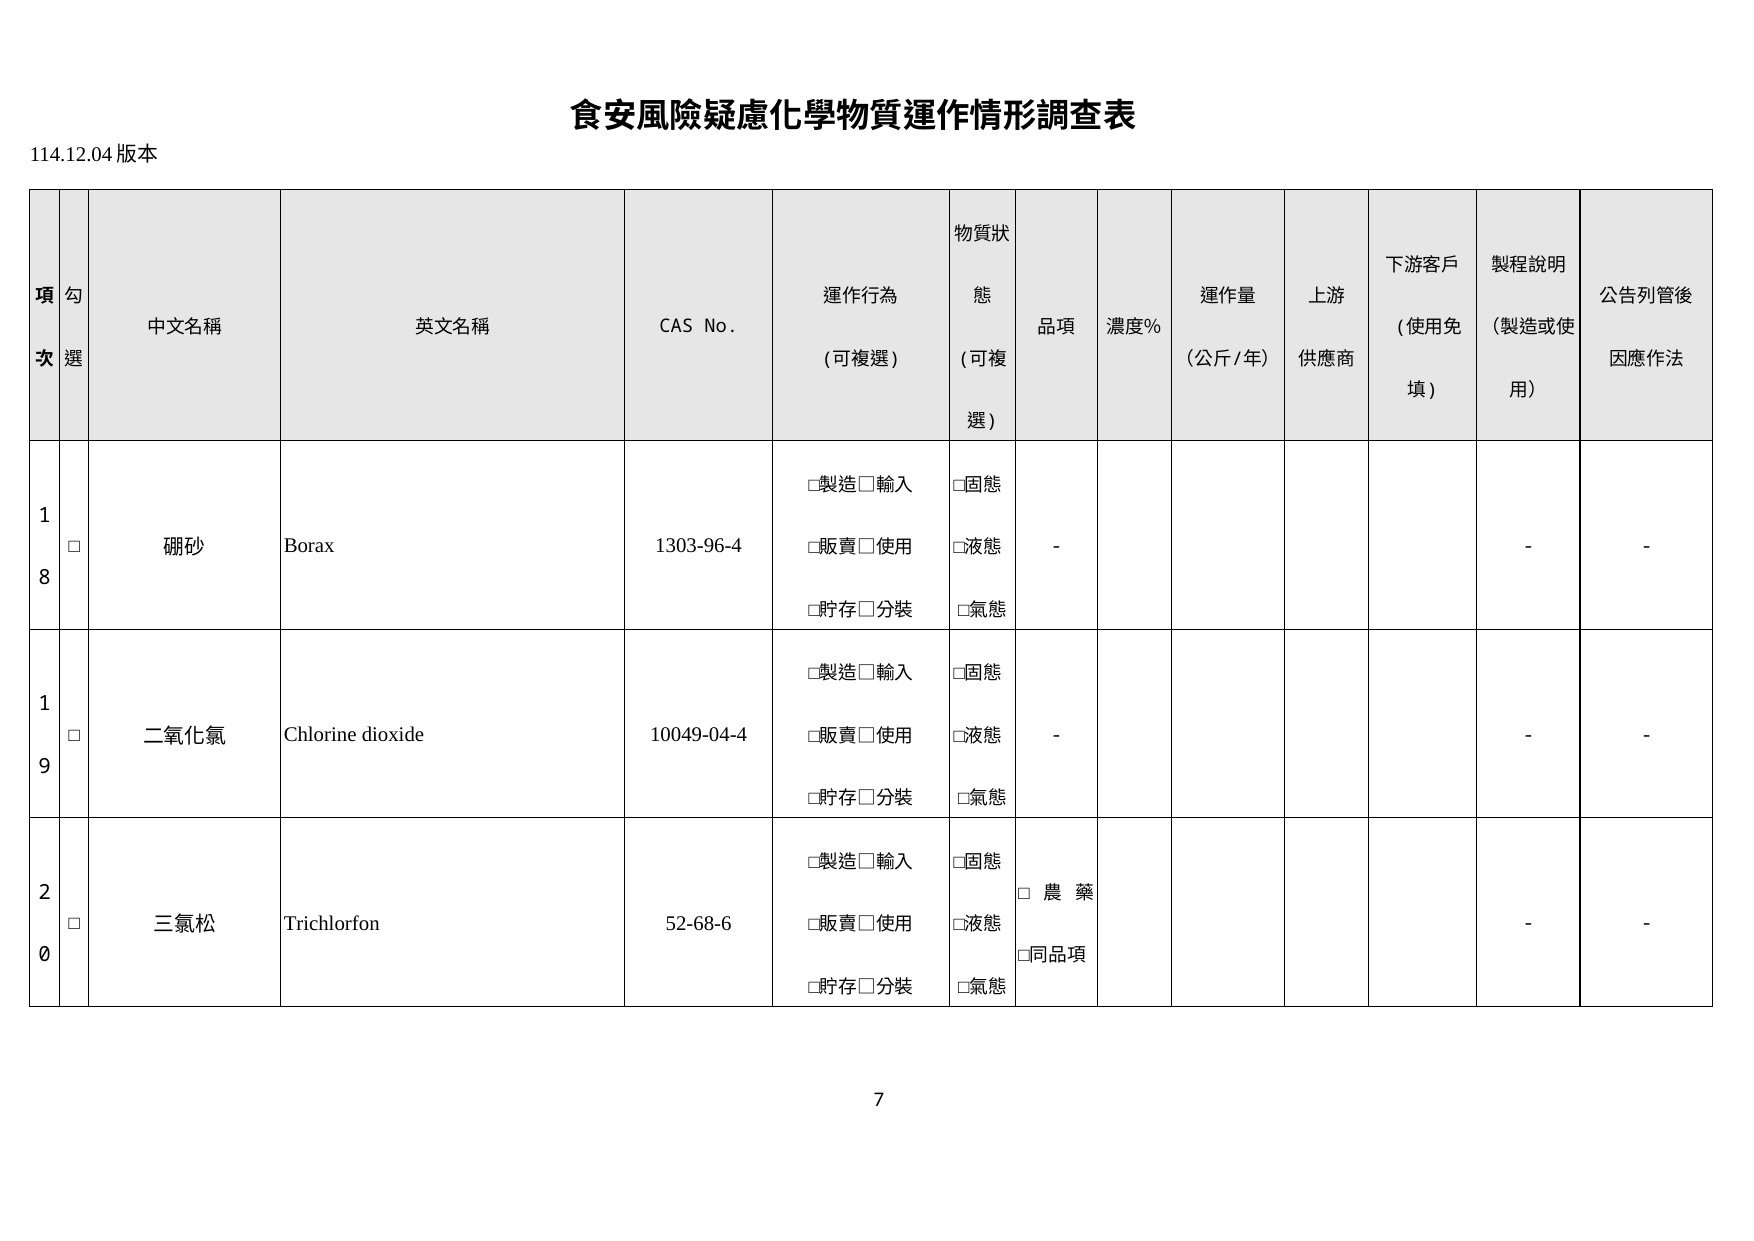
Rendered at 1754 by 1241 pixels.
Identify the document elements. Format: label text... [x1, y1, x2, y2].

table_cell Borax [281, 441, 624, 629]
table_cell - [1477, 818, 1579, 1006]
table_cell - [1477, 441, 1579, 629]
table_cell 三氯松 [89, 818, 280, 1006]
table_header 濃度％ [1098, 190, 1171, 440]
table_cell [1285, 441, 1368, 629]
table_cell 19 [30, 630, 59, 817]
table_cell [1369, 630, 1476, 817]
table_cell [1172, 818, 1284, 1006]
table_header 製程說明 （製造或使用） [1477, 190, 1579, 440]
table_cell [1172, 441, 1284, 629]
table_header 項次 [30, 190, 59, 440]
table_cell - [1016, 630, 1097, 817]
table_header 下游客戶 (使用免填) [1369, 190, 1476, 440]
table_cell [1098, 818, 1171, 1006]
table_header 勾選 [60, 190, 88, 440]
table_cell [1172, 630, 1284, 817]
table_cell - [1581, 630, 1712, 817]
table_cell □製造□輸入 □販賣□使用 □貯存□分裝 [773, 818, 949, 1006]
table_cell □ [60, 441, 88, 629]
table_header 運作量 （公斤/年） [1172, 190, 1284, 440]
table_cell 52-68-6 [625, 818, 772, 1006]
table_cell □固態 □液態 □氣態 [950, 818, 1015, 1006]
table_cell □固態 □液態 □氣態 [950, 441, 1015, 629]
table_cell - [1581, 441, 1712, 629]
table_header 品項 [1016, 190, 1097, 440]
table_cell □製造□輸入 □販賣□使用 □貯存□分裝 [773, 441, 949, 629]
table_cell □製造□輸入 □販賣□使用 □貯存□分裝 [773, 630, 949, 817]
table_cell □農藥 □同品項 [1016, 818, 1097, 1006]
table_cell - [1016, 441, 1097, 629]
table_cell 18 [30, 441, 59, 629]
table_header 公告列管後 因應作法 [1581, 190, 1712, 440]
table_cell Chlorine dioxide [281, 630, 624, 817]
table_header CAS No. [625, 190, 772, 440]
table_cell □ [60, 630, 88, 817]
table_cell 硼砂 [89, 441, 280, 629]
table_header 物質狀態 (可複選) [950, 190, 1015, 440]
table_cell 二氧化氯 [89, 630, 280, 817]
table_cell [1098, 630, 1171, 817]
table_cell [1285, 818, 1368, 1006]
table_header 運作行為 (可複選) [773, 190, 949, 440]
table_cell □固態 □液態 □氣態 [950, 630, 1015, 817]
table_cell [1285, 630, 1368, 817]
table_cell 10049-04-4 [625, 630, 772, 817]
table_cell - [1581, 818, 1712, 1006]
table_cell - [1477, 630, 1579, 817]
table_cell 1303-96-4 [625, 441, 772, 629]
table_cell [1369, 818, 1476, 1006]
table_cell Trichlorfon [281, 818, 624, 1006]
table_header 中文名稱 [89, 190, 280, 440]
table_header 英文名稱 [281, 190, 624, 440]
table_cell [1098, 441, 1171, 629]
table_cell 20 [30, 818, 59, 1006]
table_cell [1369, 441, 1476, 629]
table_cell □ [60, 818, 88, 1006]
table_header 上游 供應商 [1285, 190, 1368, 440]
